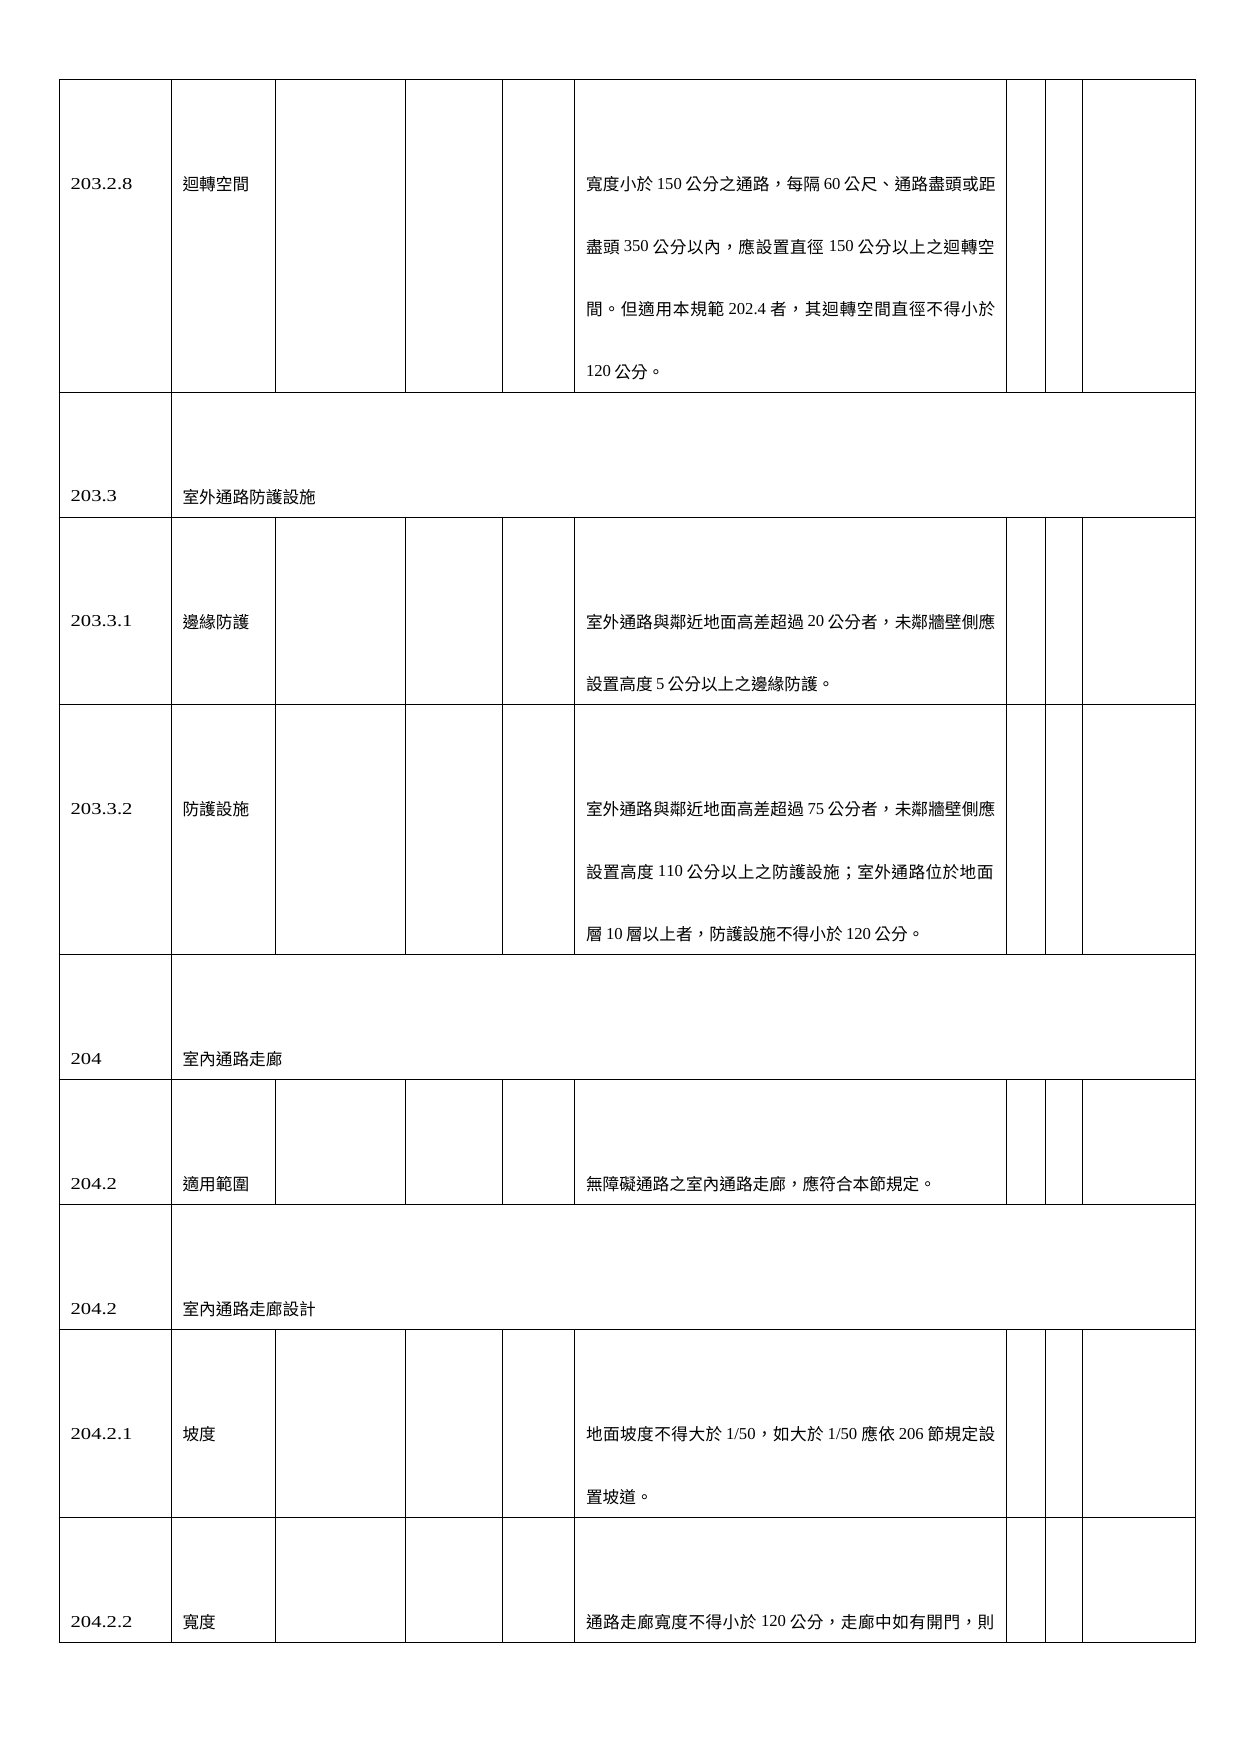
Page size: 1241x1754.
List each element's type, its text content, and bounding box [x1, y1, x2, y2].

table_cell 204.2 [60, 1205, 171, 1329]
table_cell [1007, 705, 1045, 954]
table_cell 室外通路防護設施 [172, 393, 1195, 517]
table_cell [503, 80, 574, 392]
table_cell [503, 1518, 574, 1642]
table_cell [406, 705, 502, 954]
table_cell 203.3.1 [60, 518, 171, 704]
table_cell 室內通路走廊設計 [172, 1205, 1195, 1329]
table_cell [1083, 1518, 1195, 1642]
table_cell 204.2 [60, 1080, 171, 1204]
table_cell [1083, 1080, 1195, 1204]
table_cell [1007, 1330, 1045, 1517]
table_cell 204.2.1 [60, 1330, 171, 1517]
table_cell 204.2.2 [60, 1518, 171, 1642]
table_cell [503, 518, 574, 704]
table_cell 203.3.2 [60, 705, 171, 954]
table_cell 迴轉空間 [172, 80, 275, 392]
table_cell [276, 1080, 405, 1204]
table_cell [406, 1330, 502, 1517]
table_cell 室外通路與鄰近地面高差超過20公分者，未鄰牆壁側應設置高度5公分以上之邊緣防護。 [575, 518, 1006, 704]
table_cell 寬度 [172, 1518, 275, 1642]
table_cell [406, 1080, 502, 1204]
table_cell [503, 1330, 574, 1517]
table_cell 203.2.8 [60, 80, 171, 392]
table_cell [1007, 80, 1045, 392]
table_cell [1046, 518, 1082, 704]
table_cell 203.3 [60, 393, 171, 517]
table_cell [1007, 518, 1045, 704]
table_cell [406, 80, 502, 392]
table_cell 通路走廊寬度不得小於120公分，走廊中如有開門，則 [575, 1518, 1006, 1642]
table_cell [1007, 1518, 1045, 1642]
table_cell [276, 1518, 405, 1642]
table_cell [406, 1518, 502, 1642]
table_cell 邊緣防護 [172, 518, 275, 704]
table_cell [1046, 1330, 1082, 1517]
table_cell [1083, 80, 1195, 392]
table_cell [503, 1080, 574, 1204]
table_cell 坡度 [172, 1330, 275, 1517]
table_cell [1046, 80, 1082, 392]
table_cell 地面坡度不得大於1/50，如大於1/50應依206節規定設置坡道。 [575, 1330, 1006, 1517]
table_cell [1007, 1080, 1045, 1204]
table_cell [1083, 1330, 1195, 1517]
table_cell [1083, 518, 1195, 704]
table_cell 防護設施 [172, 705, 275, 954]
table_cell [1046, 1080, 1082, 1204]
table_cell [276, 518, 405, 704]
table_cell 適用範圍 [172, 1080, 275, 1204]
table_cell [503, 705, 574, 954]
table_cell 204 [60, 955, 171, 1079]
table_cell [1046, 1518, 1082, 1642]
table_cell [1083, 705, 1195, 954]
table_cell 寬度小於150公分之通路，每隔60公尺、通路盡頭或距盡頭350公分以內，應設置直徑150公分以上之迴轉空間。但適用本規範202.4者，其迴轉空間直徑不得小於120公分。 [575, 80, 1006, 392]
table_cell 無障礙通路之室內通路走廊，應符合本節規定。 [575, 1080, 1006, 1204]
table_cell [406, 518, 502, 704]
table_cell [276, 1330, 405, 1517]
table_cell 室內通路走廊 [172, 955, 1195, 1079]
table_cell [276, 80, 405, 392]
table_cell [276, 705, 405, 954]
table_cell [1046, 705, 1082, 954]
table_cell 室外通路與鄰近地面高差超過75公分者，未鄰牆壁側應設置高度110公分以上之防護設施；室外通路位於地面層10層以上者，防護設施不得小於120公分。 [575, 705, 1006, 954]
